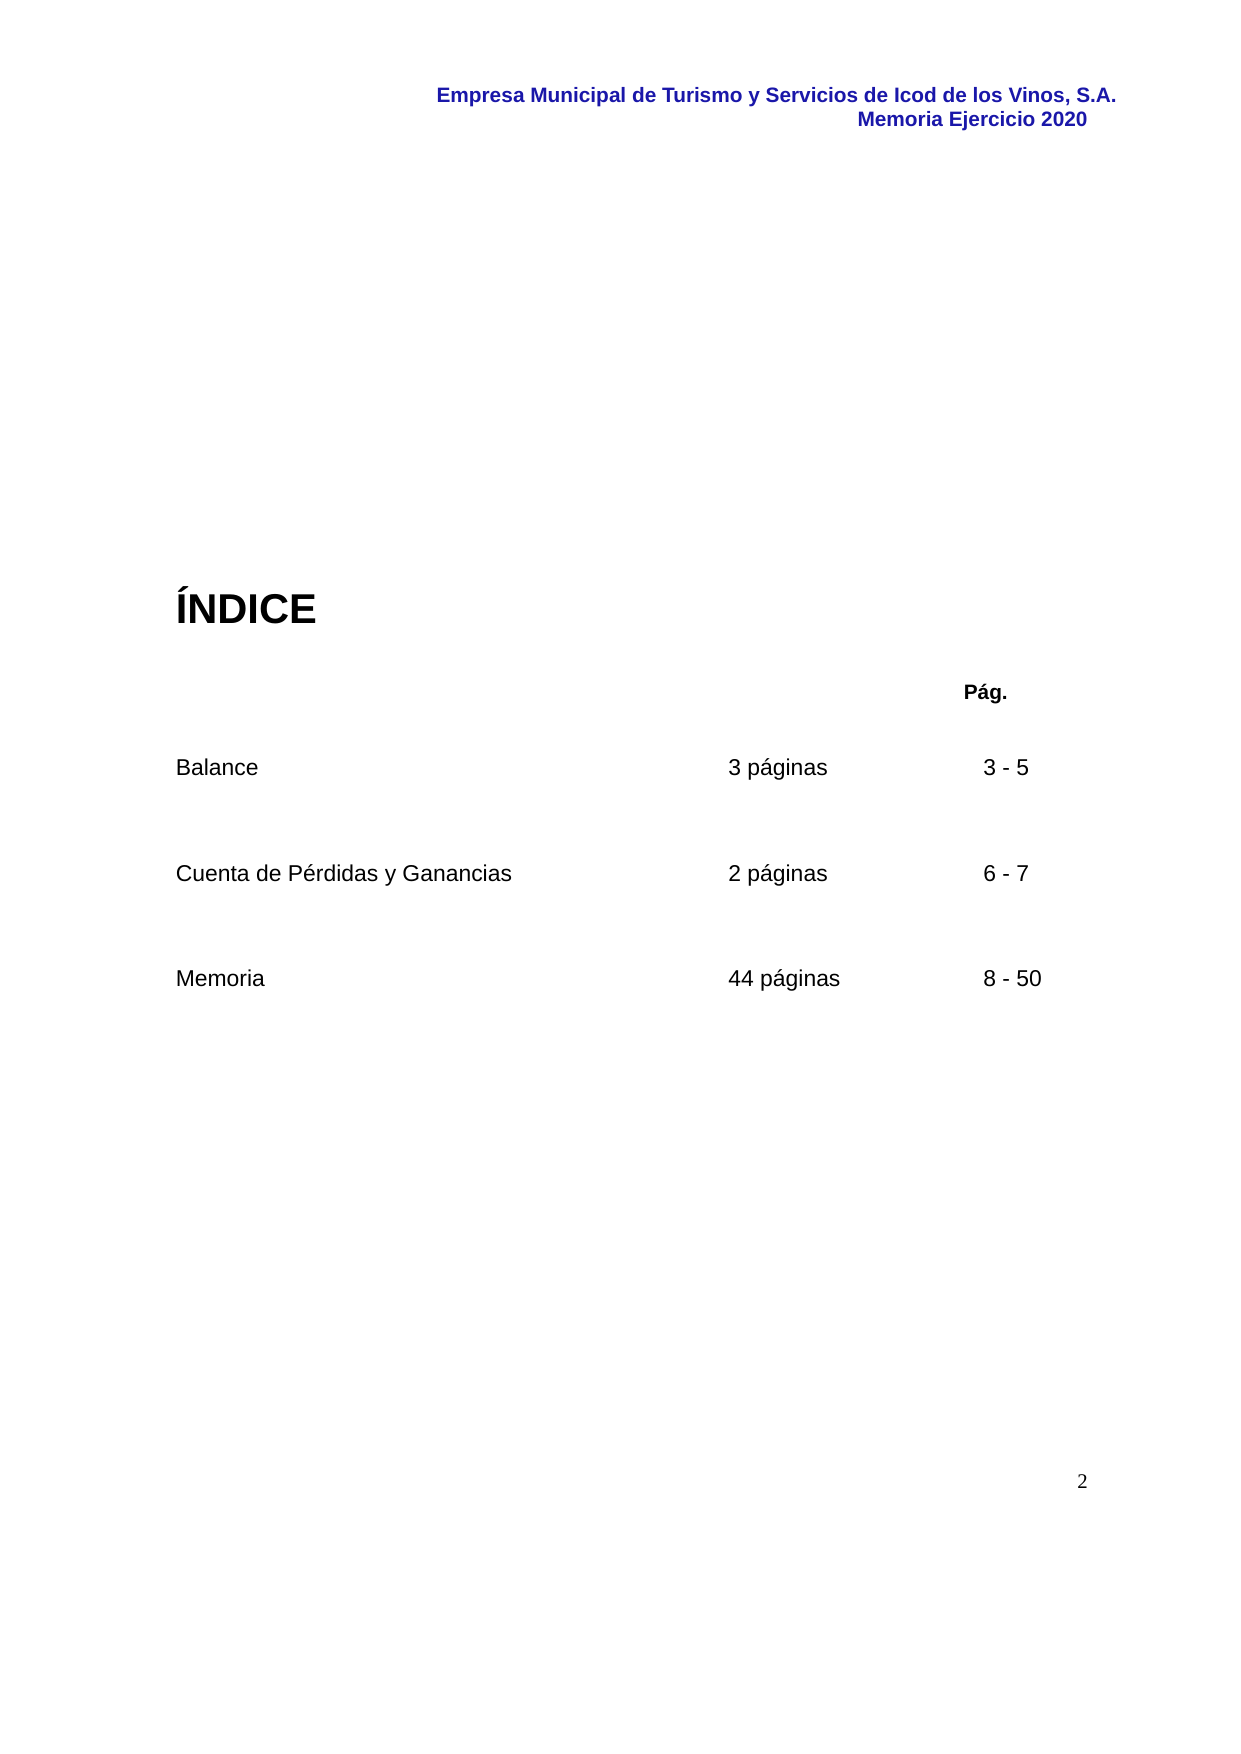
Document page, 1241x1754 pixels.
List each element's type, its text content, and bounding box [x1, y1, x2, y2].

text Balance 3 páginas 3 - 5 [176, 754, 1087, 780]
text Cuenta de Pérdidas y Ganancias 2 páginas 6 - 7 [176, 859, 1087, 886]
text Memoria 44 páginas 8 - 50 [176, 965, 1087, 991]
text ÍNDICE [176, 584, 1087, 632]
text Pág. [176, 680, 1087, 704]
